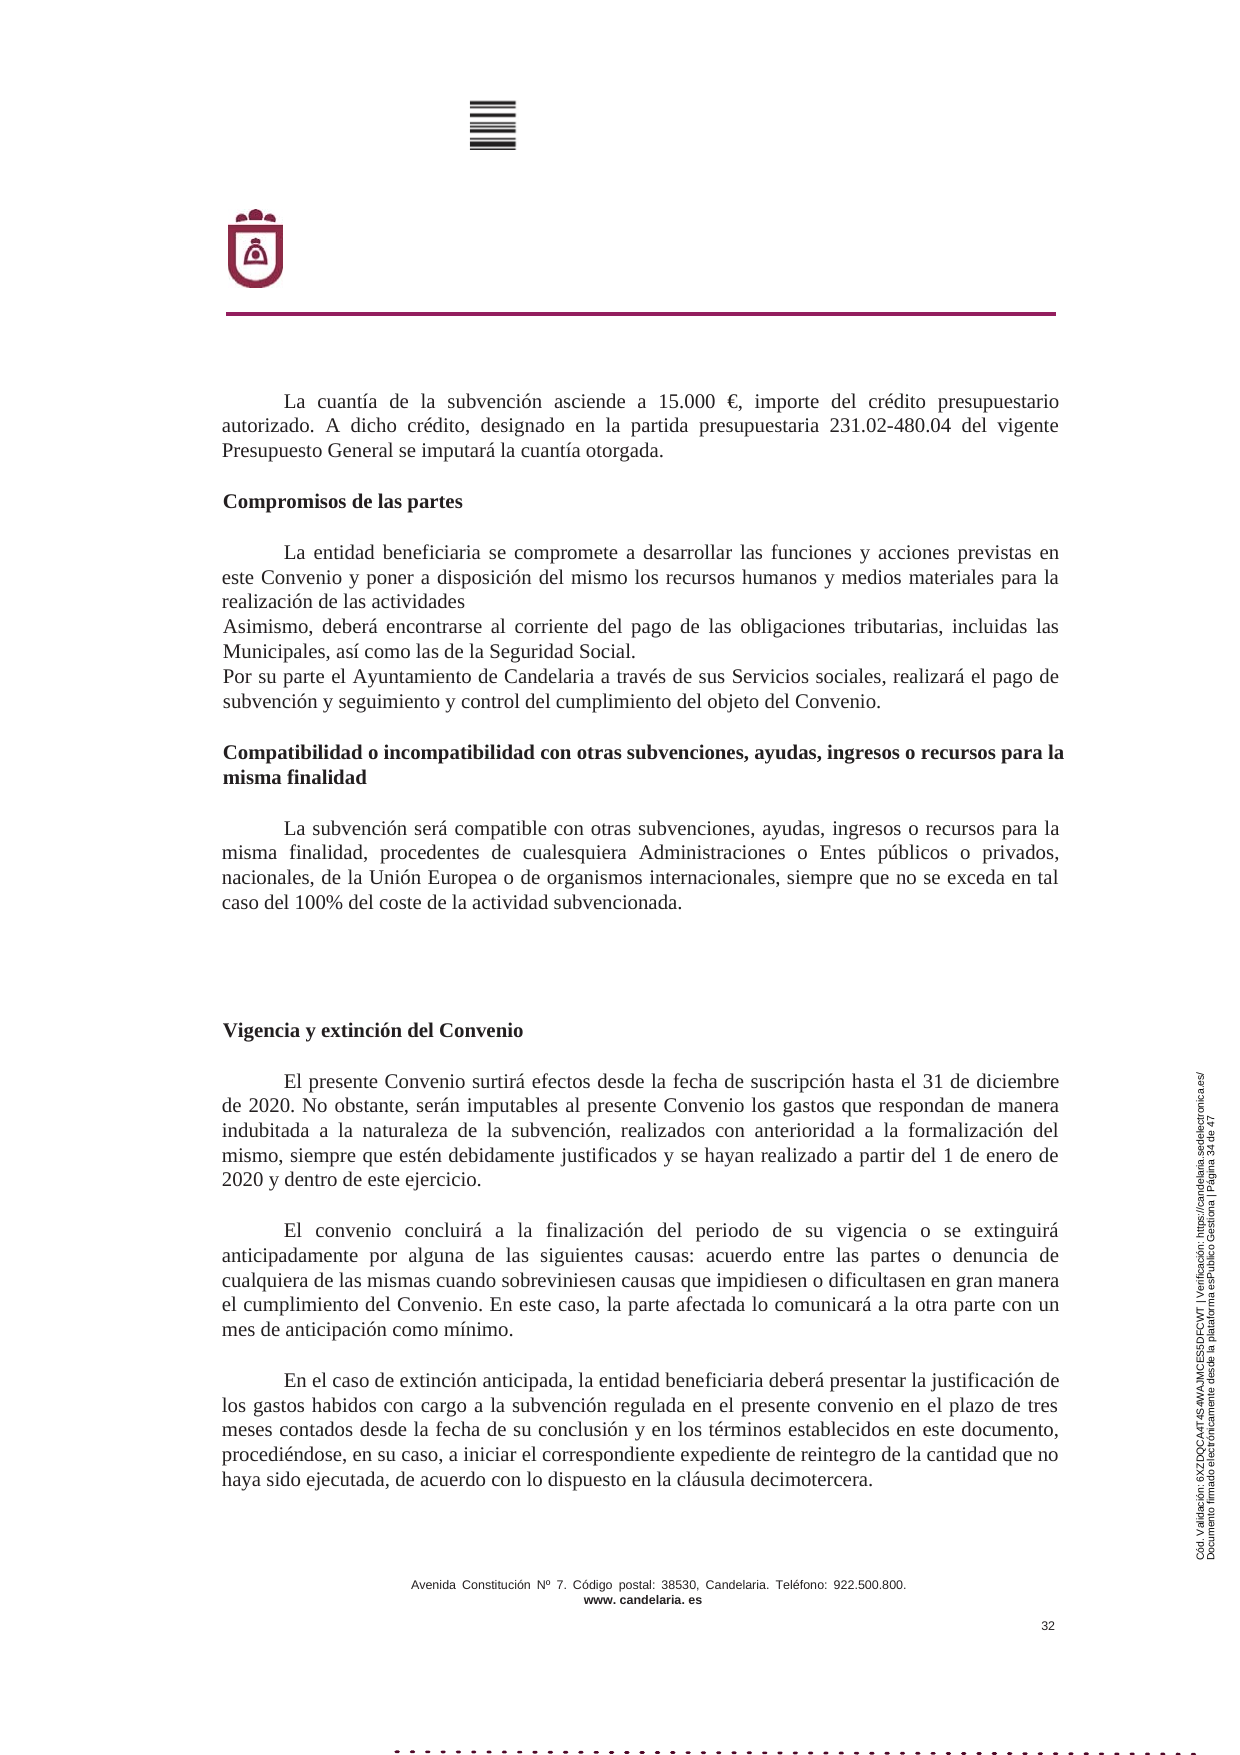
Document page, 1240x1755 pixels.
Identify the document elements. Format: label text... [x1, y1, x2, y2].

text Asimismo, deberá encontrarse al corriente del pago de las obligaciones tributarias, incluidas las Municipales, así como las de la Seguridad Social. [223, 614, 1060, 663]
text El convenio concluirá a la finalización del periodo de su vigencia o se extinguirá anticipadamente por alguna de las siguientes causas: acuerdo entre las partes o denuncia de cualquiera de las mismas cuando sobreviniesen causas que impidiesen o dificultasen en gran manera el cumplimiento del Convenio. En este caso, la parte afectada lo comunicará a la otra parte con un mes de anticipación como mínimo. [222, 1218, 1060, 1341]
text El presente Convenio surtirá efectos desde la fecha de suscripción hasta el 31 de diciembre de 2020. No obstante, serán imputables al presente Convenio los gastos que respondan de manera indubitada a la naturaleza de la subvención, realizados con anterioridad a la formalización del mismo, siempre que estén debidamente justificados y se hayan realizado a partir del 1 de enero de 2020 y dentro de este ejercicio. [222, 1068, 1060, 1191]
text La entidad beneficiaria se compromete a desarrollar las funciones y acciones previstas en este Convenio y poner a disposición del mismo los recursos humanos y medios materiales para la realización de las actividades [222, 540, 1060, 613]
text Por su parte el Ayuntamiento de Candelaria a través de sus Servicios sociales, realizará el pago de subvención y seguimiento y control del cumplimiento del objeto del Convenio. [223, 664, 1060, 713]
subtitle Compromisos de las partes [223, 489, 1066, 513]
text En el caso de extinción anticipada, la entidad beneficiaria deberá presentar la justificación de los gastos habidos con cargo a la subvención regulada en el presente convenio en el plazo de tres meses contados desde la fecha de su conclusión y en los términos establecidos en este documento, procediéndose, en su caso, a iniciar el correspondiente expediente de reintegro de la cantidad que no haya sido ejecutada, de acuerdo con lo dispuesto en la cláusula decimotercera. [222, 1368, 1060, 1491]
subtitle Compatibilidad o incompatibilidad con otras subvenciones, ayudas, ingresos o recursos para la misma finalidad [223, 740, 1066, 789]
subtitle Vigencia y extinción del Convenio [223, 1018, 1066, 1042]
text La cuantía de la subvención asciende a 15.000 €, importe del crédito presupuestario autorizado. A dicho crédito, designado en la partida presupuestaria 231.02-480.04 del vigente Presupuesto General se imputará la cuantía otorgada. [222, 389, 1060, 462]
text La subvención será compatible con otras subvenciones, ayudas, ingresos o recursos para la misma finalidad, procedentes de cualesquiera Administraciones o Entes públicos o privados, nacionales, de la Unión Europea o de organismos internacionales, siempre que no se exceda en tal caso del 100% del coste de la actividad subvencionada. [222, 816, 1060, 914]
